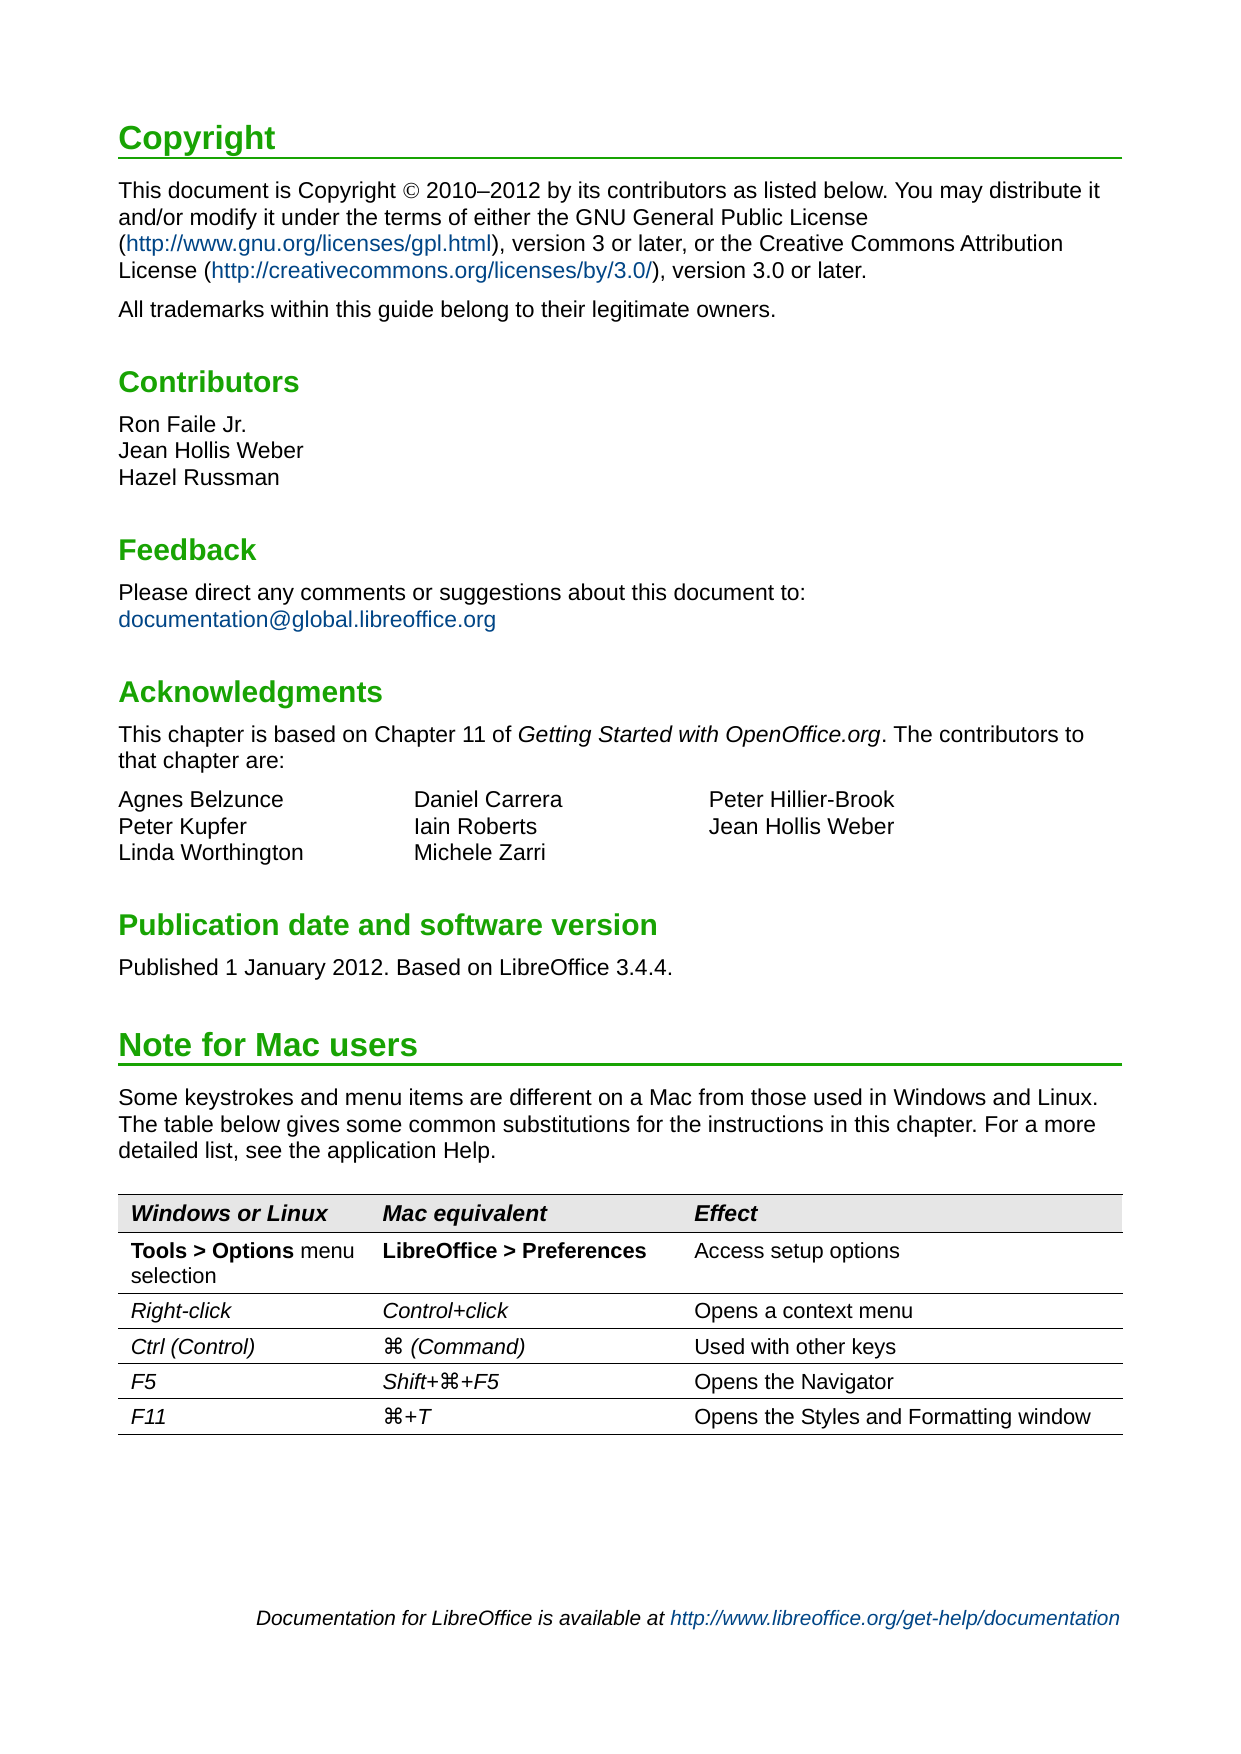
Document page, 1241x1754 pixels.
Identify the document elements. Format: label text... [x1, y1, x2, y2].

table_cell Control+click [370, 1294, 682, 1328]
table_cell Opens a context menu [682, 1294, 1122, 1328]
table_cell Used with other keys [682, 1329, 1122, 1363]
table_header Windows or Linux [118, 1195, 370, 1232]
table_cell F11 [118, 1399, 370, 1434]
table_cell z+T [370, 1399, 682, 1434]
text Feedback [118, 532, 1122, 566]
subtitle Note for Mac users [118, 1025, 1122, 1063]
table_cell Tools > Options menu selection [118, 1233, 370, 1292]
table_cell Right-click [118, 1294, 370, 1328]
text Acknowledgments [118, 674, 1122, 709]
table_header Mac equivalent [370, 1195, 682, 1232]
text All trademarks within this guide belong to their legitimate owners. [118, 296, 1122, 322]
text Published 1 January 2012. Based on LibreOffice 3.4.4. [118, 954, 1122, 981]
subtitle Copyright [118, 118, 1122, 157]
table_cell Opens the Styles and Formatting window [682, 1399, 1122, 1434]
table_cell F5 [118, 1364, 370, 1398]
table_cell Shift+z+F5 [370, 1364, 682, 1398]
table_cell LibreOffice > Preferences [370, 1233, 682, 1292]
table_cell z (Command) [370, 1329, 682, 1363]
text Some keystrokes and menu items are different on a Mac from those used in Windows and Linux. The table below gives some common substitutions for the instructions in this chapter. For a more detailed list, see the application Help. [118, 1084, 1122, 1163]
table_cell Ctrl (Control) [118, 1329, 370, 1363]
text Agnes Belzunce Daniel Carrera Peter Hillier-Brook Peter Kupfer Iain Roberts Jean Hollis Weber Linda Worthington Michele Zarri [118, 786, 1122, 865]
text Please direct any comments or suggestions about this document to: documentation@global.libreoffice.org [118, 579, 1122, 632]
table_cell Opens the Navigator [682, 1364, 1122, 1398]
table_header Effect [682, 1195, 1122, 1232]
table_cell Access setup options [682, 1233, 1122, 1292]
text This document is Copyright © 2010–2012 by its contributors as listed below. You may distribute it and/or modify it under the terms of either the GNU General Public License (http://www.gnu.org/licenses/gpl.html), version 3 or later, or the Creative Commons Attribution License (http://creativecommons.org/licenses/by/3.0/), version 3.0 or later. [118, 177, 1122, 283]
text Publication date and software version [118, 907, 1122, 942]
text Ron Faile Jr. Jean Hollis Weber Hazel Russman [118, 411, 1122, 490]
text Contributors [118, 364, 1122, 398]
text This chapter is based on Chapter 11 of Getting Started with OpenOffice.org. The contributors to that chapter are: [118, 721, 1122, 774]
